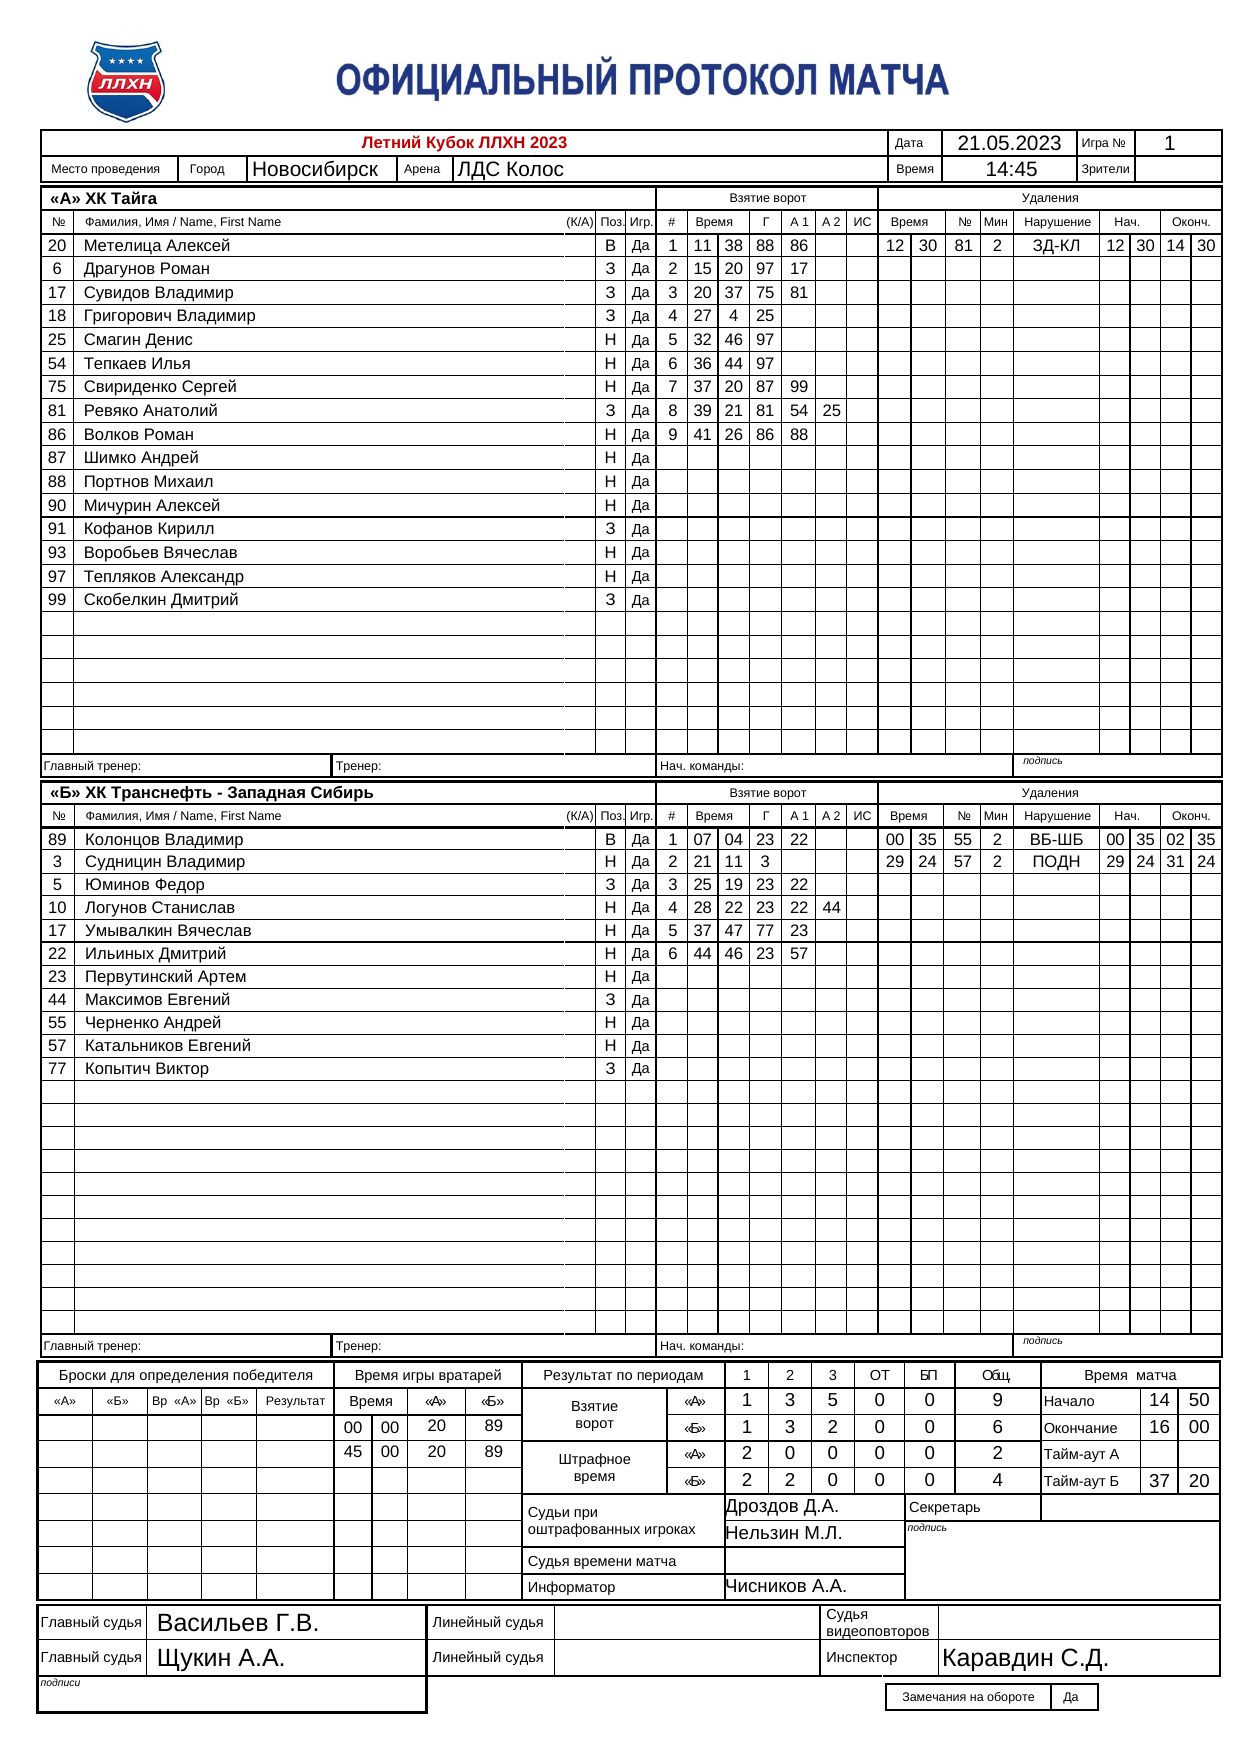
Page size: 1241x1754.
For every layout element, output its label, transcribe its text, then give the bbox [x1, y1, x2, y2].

table_cell [750, 588, 781, 611]
table_cell [1131, 541, 1160, 564]
table_cell 30 [1192, 235, 1221, 256]
table_cell [1014, 1104, 1099, 1126]
table_cell [1192, 1127, 1221, 1149]
table_cell [719, 707, 749, 729]
table_cell Васильев Г.В. [147, 1606, 425, 1639]
table_cell 12 [1100, 235, 1129, 256]
table_cell Нач. [1100, 211, 1160, 233]
table_cell Да [626, 376, 655, 398]
table_cell «Б» [93, 1389, 147, 1413]
table_cell [912, 494, 945, 516]
table_cell 81 [782, 281, 815, 303]
table_cell [912, 257, 945, 280]
table_cell [596, 1150, 625, 1172]
table_cell [719, 588, 749, 611]
table_cell [750, 541, 781, 564]
table_cell Да [626, 874, 655, 895]
table_cell [1100, 305, 1129, 327]
table_header Игра № [1078, 131, 1134, 155]
table_cell [596, 1173, 625, 1195]
table_cell [946, 588, 980, 611]
table_cell [42, 730, 73, 753]
table_cell [1100, 376, 1129, 398]
table_cell 20 [688, 281, 717, 303]
table_cell [981, 874, 1013, 895]
table_cell 00 [1100, 829, 1129, 849]
table_cell [946, 305, 980, 327]
table_cell [1161, 896, 1190, 918]
table_cell [1131, 707, 1160, 729]
table_cell [847, 1196, 877, 1218]
table_cell [750, 1288, 781, 1310]
table_cell [847, 989, 877, 1011]
table_cell Да [626, 518, 655, 540]
table_cell [981, 1173, 1013, 1195]
table_cell [750, 659, 781, 682]
table_cell [1192, 943, 1221, 964]
table_cell 46 [719, 943, 749, 964]
table_cell 57 [782, 943, 815, 964]
table_cell 9 [956, 1389, 1040, 1413]
table_cell [944, 966, 980, 987]
table_cell Игр. [626, 211, 655, 233]
table_cell [879, 896, 910, 918]
table_header Летний Кубок ЛЛХН 2023 [42, 131, 887, 155]
table_cell [816, 541, 846, 564]
table_cell 0 [905, 1415, 954, 1440]
table_cell [981, 1265, 1013, 1287]
table_cell [912, 730, 945, 753]
table_cell [981, 636, 1013, 658]
table_cell [1161, 328, 1190, 351]
table_cell [847, 683, 877, 706]
table_cell [816, 1196, 846, 1218]
table_cell [816, 588, 846, 611]
table_cell Линейный судья [428, 1640, 554, 1675]
table_cell [879, 730, 910, 753]
table_cell [565, 257, 595, 280]
table_cell [981, 1012, 1013, 1033]
table_cell [719, 1242, 749, 1264]
table_cell [408, 1521, 465, 1546]
table_cell [816, 943, 846, 964]
table_cell [1014, 966, 1099, 987]
table_cell [782, 541, 815, 564]
table_cell [981, 541, 1013, 564]
table_cell [565, 446, 595, 469]
table_cell [596, 1242, 625, 1264]
table_cell [1192, 1311, 1221, 1333]
table_cell Г [750, 805, 781, 826]
table_cell 5 [657, 328, 687, 351]
table_cell [1192, 541, 1221, 564]
table_cell [912, 376, 945, 398]
table_cell [912, 1242, 943, 1264]
table_cell [816, 1265, 846, 1287]
table_cell [555, 1606, 819, 1639]
table_cell [750, 683, 781, 706]
table_cell [879, 305, 910, 327]
table_cell [912, 1219, 943, 1241]
table_cell [657, 612, 687, 634]
table_cell [688, 966, 717, 987]
table_cell Поз. [596, 805, 625, 826]
table_cell 55 [944, 829, 980, 849]
table_cell [688, 565, 717, 587]
table_cell 5 [812, 1389, 854, 1413]
table_cell [596, 1081, 625, 1103]
table_cell [981, 352, 1013, 374]
table_cell [847, 1265, 877, 1287]
table_cell [74, 683, 564, 706]
table_cell 00 [373, 1441, 407, 1467]
table_cell подпись [906, 1522, 1219, 1599]
table_cell 2 [657, 850, 687, 872]
table_cell [1131, 1035, 1160, 1057]
table_cell [879, 920, 910, 941]
table_cell В [596, 235, 625, 256]
table_cell [555, 1640, 819, 1675]
table_cell [1192, 588, 1221, 611]
table_cell [688, 1173, 717, 1195]
table_cell Главный судья [39, 1606, 146, 1639]
table_cell 07 [688, 829, 717, 849]
table_cell [912, 896, 943, 918]
table_cell 0 [905, 1389, 954, 1413]
table_cell [1192, 423, 1221, 445]
table_cell [816, 1219, 846, 1241]
table_cell [1192, 683, 1221, 706]
table_cell [657, 1104, 687, 1126]
table_cell Колонцов Владимир [75, 829, 564, 849]
table_cell [782, 1173, 815, 1195]
table_cell Да [626, 235, 655, 256]
table_cell [1014, 376, 1099, 398]
table_cell [626, 1127, 655, 1149]
table_cell [719, 1012, 749, 1033]
table_cell Начало [1042, 1389, 1140, 1413]
table_cell [596, 707, 625, 729]
table_header Результат по периодам [523, 1363, 724, 1387]
table_cell [816, 730, 846, 753]
table_cell [944, 1196, 980, 1218]
table_cell [75, 1196, 564, 1218]
table_cell [42, 636, 73, 658]
table_cell [565, 565, 595, 587]
table_cell [912, 305, 945, 327]
table_cell [1014, 659, 1099, 682]
table_cell 91 [42, 518, 73, 540]
table_cell 04 [719, 829, 749, 849]
table_cell [847, 305, 877, 327]
table_cell 3 [657, 874, 687, 895]
table_cell [782, 1104, 815, 1126]
table_cell [782, 565, 815, 587]
table_cell З [596, 874, 625, 895]
table_cell [1161, 376, 1190, 398]
table_cell Н [596, 376, 625, 398]
table_cell [1161, 612, 1190, 634]
table_cell Главный тренер: [42, 1335, 330, 1356]
table_cell [42, 612, 73, 634]
table_cell Результат [257, 1389, 333, 1413]
table_cell [944, 1035, 980, 1057]
table_cell [1131, 636, 1160, 658]
table_cell [782, 989, 815, 1011]
table_cell 37 [688, 376, 717, 398]
table_cell 22 [782, 874, 815, 895]
table_cell [626, 1265, 655, 1287]
table_header БП [905, 1363, 954, 1387]
table_cell 20 [719, 376, 749, 398]
table_cell [373, 1574, 407, 1599]
table_cell Мин [981, 211, 1013, 233]
table_cell [596, 1311, 625, 1333]
table_cell [42, 1311, 74, 1333]
table_cell [1131, 1012, 1160, 1033]
table_cell [847, 659, 877, 682]
table_cell [879, 636, 910, 658]
table_cell [879, 1012, 910, 1033]
table_cell [879, 281, 910, 303]
table_cell [1161, 281, 1190, 303]
table_cell [1192, 1196, 1221, 1218]
table_cell [596, 730, 625, 753]
table_cell [596, 1196, 625, 1218]
table_cell Скобелкин Дмитрий [74, 588, 564, 611]
table_cell [1192, 896, 1221, 918]
table_cell [257, 1494, 333, 1520]
table_cell [688, 1150, 717, 1172]
table_cell [981, 1242, 1013, 1264]
table_cell Нач. команды: [657, 755, 1012, 776]
table_cell Да [626, 1035, 655, 1057]
table_header «Б» ХК Транснефть - Западная Сибирь [42, 783, 655, 803]
table_cell Черненко Андрей [75, 1012, 564, 1033]
table_cell [1161, 446, 1190, 469]
table_header 21.05.2023 [943, 131, 1076, 155]
table_cell 00 [1179, 1415, 1219, 1440]
table_cell 7 [657, 376, 687, 398]
table_cell Нарушение [1014, 211, 1099, 233]
table_cell 87 [42, 446, 73, 469]
table_cell [1131, 1150, 1160, 1172]
table_cell 86 [750, 423, 781, 445]
table_cell Тренер: [333, 1335, 655, 1356]
table_cell [688, 518, 717, 540]
table_cell [408, 1574, 465, 1599]
table_cell [688, 1219, 717, 1241]
table_cell [847, 943, 877, 964]
table_cell [981, 896, 1013, 918]
table_cell 0 [812, 1468, 854, 1493]
table_cell [816, 281, 846, 303]
table_cell [782, 1288, 815, 1310]
table_cell 89 [42, 829, 74, 849]
table_cell 22 [42, 943, 74, 964]
table_cell [657, 707, 687, 729]
table_cell [1100, 541, 1129, 564]
table_cell Секретарь [906, 1495, 1040, 1520]
table_cell [879, 376, 910, 398]
table_cell [1192, 305, 1221, 327]
table_cell [944, 874, 980, 895]
table_cell [1100, 730, 1129, 753]
table_cell Да [626, 966, 655, 987]
table_cell [912, 470, 945, 493]
table_cell [912, 966, 943, 987]
table_cell Да [626, 943, 655, 964]
table_cell [565, 518, 595, 540]
table_cell Время [688, 805, 749, 826]
table_cell Судницин Владимир [75, 850, 564, 872]
table_cell [1014, 989, 1099, 1011]
table_cell [847, 1035, 877, 1057]
table_cell Н [596, 896, 625, 918]
table_cell [1161, 683, 1190, 706]
table_cell 50 [1179, 1389, 1219, 1413]
table_cell [719, 518, 749, 540]
table_cell [1161, 874, 1190, 895]
table_cell 30 [1131, 235, 1160, 256]
table_cell «Б» [668, 1468, 724, 1493]
table_cell А 1 [782, 805, 815, 826]
table_cell [1161, 565, 1190, 587]
table_cell Оконч. [1161, 805, 1221, 826]
table_cell [847, 829, 877, 849]
table_cell [1100, 1127, 1129, 1149]
table_cell [946, 636, 980, 658]
table_cell [782, 328, 815, 351]
table_cell 23 [42, 966, 74, 987]
table_cell Юминов Федор [75, 874, 564, 895]
table_cell [688, 659, 717, 682]
table_cell [1192, 659, 1221, 682]
table_cell [912, 920, 943, 941]
table_cell [1192, 1081, 1221, 1103]
table_cell З [596, 989, 625, 1011]
table_cell [912, 281, 945, 303]
table_cell [981, 730, 1013, 753]
table_cell [657, 730, 687, 753]
table_cell [1161, 399, 1190, 422]
table_cell 25 [42, 328, 73, 351]
table_cell [719, 470, 749, 493]
table_cell 77 [42, 1058, 74, 1079]
table_cell В [596, 829, 625, 849]
table_cell 30 [912, 235, 945, 256]
table_cell 6 [42, 257, 73, 280]
table_cell [981, 588, 1013, 611]
table_cell [847, 896, 877, 918]
table_cell 1 [657, 235, 687, 256]
table_cell [1100, 1150, 1129, 1172]
table_cell [879, 1058, 910, 1079]
table_cell З [596, 518, 625, 540]
table_cell подпись [1014, 755, 1221, 776]
table_cell [944, 1288, 980, 1310]
table_cell Новосибирск [248, 157, 396, 181]
table_cell [847, 399, 877, 422]
table_cell [816, 829, 846, 849]
table_cell [847, 612, 877, 634]
table_cell 17 [42, 281, 73, 303]
table_cell [565, 1288, 595, 1310]
table_cell [257, 1416, 333, 1440]
table_cell 24 [912, 850, 943, 872]
table_cell [719, 1288, 749, 1310]
table_cell [1014, 1012, 1099, 1033]
table_cell [1014, 896, 1099, 918]
table_cell [1014, 1311, 1099, 1333]
table_cell [408, 1494, 465, 1520]
table_cell 6 [657, 943, 687, 964]
table_cell [408, 1468, 465, 1493]
table_cell [335, 1574, 371, 1599]
table_cell [74, 730, 564, 753]
table_cell [466, 1521, 521, 1546]
table_cell [912, 565, 945, 587]
table_cell [1161, 352, 1190, 374]
table_cell [1100, 1265, 1129, 1287]
table_cell [946, 352, 980, 374]
table_cell 97 [750, 352, 781, 374]
table_cell [335, 1547, 371, 1573]
table_cell [1100, 518, 1129, 540]
table_cell [981, 305, 1013, 327]
table_cell [944, 1127, 980, 1149]
table_cell Максимов Евгений [75, 989, 564, 1011]
table_cell [74, 612, 564, 634]
table_cell Тайм-аут А [1042, 1441, 1140, 1467]
table_cell [688, 446, 717, 469]
table_cell [93, 1416, 147, 1440]
table_cell 1 [657, 829, 687, 849]
table_cell 0 [855, 1468, 904, 1493]
table_cell [335, 1521, 371, 1546]
table_cell [75, 1104, 564, 1126]
table_cell [373, 1547, 407, 1573]
table_cell [719, 541, 749, 564]
table_cell [1141, 1441, 1177, 1467]
table_cell [565, 376, 595, 398]
table_cell [719, 989, 749, 1011]
table_cell Время [879, 211, 945, 233]
table_cell [782, 1242, 815, 1264]
table_cell [565, 1012, 595, 1033]
table_cell 24 [1192, 850, 1221, 872]
table_cell [688, 494, 717, 516]
table_cell [946, 565, 980, 587]
table_cell Г [750, 211, 781, 233]
table_cell 55 [42, 1012, 74, 1033]
table_cell 44 [816, 896, 846, 918]
table_cell [912, 1311, 943, 1333]
table_cell [428, 1677, 882, 1711]
table_cell [1014, 423, 1099, 445]
table_cell [912, 588, 945, 611]
table_cell [565, 305, 595, 327]
table_cell [1131, 352, 1160, 374]
table_cell Щукин А.А. [147, 1640, 425, 1675]
table_cell [657, 470, 687, 493]
table_cell подпись [1014, 1335, 1221, 1356]
table_cell [75, 1150, 564, 1172]
table_cell [847, 446, 877, 469]
table_cell [944, 896, 980, 918]
table_cell 2 [812, 1415, 854, 1440]
table_cell [626, 659, 655, 682]
table_cell [981, 1196, 1013, 1218]
table_cell 17 [782, 257, 815, 280]
table_cell [879, 518, 910, 540]
table_cell 14:45 [943, 157, 1076, 181]
table_cell 00 [373, 1416, 407, 1440]
table_cell ЛДС Колос [454, 157, 887, 181]
table_cell [847, 565, 877, 587]
table_cell [202, 1494, 256, 1520]
table_cell [1192, 1219, 1221, 1241]
table_cell Н [596, 966, 625, 987]
table_cell [565, 730, 595, 753]
table_cell [1014, 1127, 1099, 1149]
table_cell [1014, 470, 1099, 493]
table_cell [1161, 966, 1190, 987]
table_cell [912, 1288, 943, 1310]
table_cell [981, 1104, 1013, 1126]
table_cell [1014, 494, 1099, 516]
table_cell [847, 1127, 877, 1149]
table_cell [1161, 730, 1190, 753]
table_cell [816, 1311, 846, 1333]
table_cell 38 [719, 235, 749, 256]
table_cell [816, 235, 846, 256]
table_cell [750, 636, 781, 658]
table_cell [750, 707, 781, 729]
table_cell [782, 636, 815, 658]
table_cell Да [626, 920, 655, 941]
table_cell [657, 565, 687, 587]
table_cell 22 [782, 896, 815, 918]
table_cell 36 [688, 352, 717, 374]
table_cell [1192, 470, 1221, 493]
table_cell «А» [668, 1442, 724, 1467]
table_cell [816, 423, 846, 445]
table_cell [847, 423, 877, 445]
table_header Время матча [1042, 1363, 1219, 1387]
table_cell [879, 707, 910, 729]
table_cell [939, 1606, 1219, 1639]
table_cell [981, 518, 1013, 540]
table_cell [1100, 588, 1129, 611]
table_cell Н [596, 470, 625, 493]
table_header Общ. [956, 1363, 1040, 1387]
table_cell Да [626, 399, 655, 422]
table_cell [750, 565, 781, 587]
table_cell [565, 588, 595, 611]
table_header 2 [769, 1363, 811, 1387]
table_cell [657, 541, 687, 564]
table_cell З [596, 588, 625, 611]
table_cell [1131, 874, 1160, 895]
table_cell Григорович Владимир [74, 305, 564, 327]
table_cell [39, 1416, 92, 1440]
table_cell [981, 565, 1013, 587]
table_cell [1192, 1012, 1221, 1033]
table_cell [1131, 494, 1160, 516]
table_cell [879, 1265, 910, 1287]
table_cell [1131, 518, 1160, 540]
table_cell [912, 874, 943, 895]
table_cell [1131, 896, 1160, 918]
table_cell [565, 352, 595, 374]
table_cell [1161, 1219, 1190, 1241]
table_cell 20 [408, 1416, 465, 1440]
table_cell [879, 541, 910, 564]
table_cell «А» [39, 1389, 92, 1413]
table_cell Информатор [523, 1575, 724, 1599]
table_cell [42, 1173, 74, 1195]
table_cell Время [889, 157, 941, 181]
table_cell 87 [750, 376, 781, 398]
table_cell [912, 1173, 943, 1195]
table_cell 2 [726, 1468, 768, 1493]
table_cell [782, 470, 815, 493]
table_cell 4 [657, 896, 687, 918]
table_cell [1100, 1081, 1129, 1103]
table_cell подписи [39, 1677, 425, 1711]
table_cell [75, 1081, 564, 1103]
table_cell [816, 920, 846, 941]
table_cell [816, 328, 846, 351]
table_header 1 [726, 1363, 768, 1387]
table_cell [750, 1150, 781, 1172]
table_cell [1161, 636, 1190, 658]
table_cell [1014, 588, 1099, 611]
table_cell 27 [688, 305, 717, 327]
table_cell [879, 470, 910, 493]
table_cell [1100, 636, 1129, 658]
table_cell [879, 494, 910, 516]
table_cell ИС [847, 805, 877, 826]
table_cell 2 [657, 257, 687, 280]
table_cell [912, 1012, 943, 1033]
table_cell [1014, 281, 1099, 303]
table_cell [719, 1173, 749, 1195]
table_cell [750, 1035, 781, 1057]
table_cell [946, 730, 980, 753]
table_cell [688, 707, 717, 729]
table_cell [946, 257, 980, 280]
table_cell [847, 1311, 877, 1333]
table_cell [1100, 1035, 1129, 1057]
table_cell 20 [719, 257, 749, 280]
table_cell Судья времени матча [523, 1548, 724, 1573]
table_cell [912, 1150, 943, 1172]
table_cell [565, 1311, 595, 1333]
table_cell [1100, 399, 1129, 422]
table_cell [688, 1104, 717, 1126]
table_cell [75, 1288, 564, 1310]
table_cell [944, 920, 980, 941]
table_cell [1131, 446, 1160, 469]
table_cell [782, 683, 815, 706]
table_cell Сувидов Владимир [74, 281, 564, 303]
table_cell [946, 399, 980, 422]
table_cell [75, 1265, 564, 1287]
table_cell [912, 989, 943, 1011]
table_cell Тепляков Александр [74, 565, 564, 587]
table_cell Первутинский Артем [75, 966, 564, 987]
table_cell [1192, 1150, 1221, 1172]
table_cell 35 [912, 829, 943, 849]
table_cell [626, 730, 655, 753]
table_cell Ильиных Дмитрий [75, 943, 564, 964]
table_cell [93, 1468, 147, 1493]
table_cell [816, 257, 846, 280]
table_header Броски для определения победителя [39, 1363, 333, 1387]
table_cell [879, 874, 910, 895]
table_cell [946, 659, 980, 682]
table_cell 32 [688, 328, 717, 351]
table_cell [565, 1035, 595, 1057]
table_cell 29 [1100, 850, 1129, 872]
table_cell [946, 328, 980, 351]
table_cell [1014, 399, 1099, 422]
table_cell [782, 1058, 815, 1079]
table_cell Да [626, 305, 655, 327]
table_cell «А» [408, 1389, 465, 1413]
table_cell [688, 1288, 717, 1310]
table_cell [879, 989, 910, 1011]
table_cell [1192, 376, 1221, 398]
table_cell Смагин Денис [74, 328, 564, 351]
table_cell [1100, 1104, 1129, 1126]
table_cell [981, 943, 1013, 964]
table_cell [847, 352, 877, 374]
table_cell [565, 707, 595, 729]
table_cell Поз. [596, 211, 625, 233]
table_cell 23 [750, 874, 781, 895]
table_cell [565, 659, 595, 682]
table_cell 23 [750, 829, 781, 849]
table_cell [879, 966, 910, 987]
table_cell Да [626, 257, 655, 280]
table_cell [373, 1494, 407, 1520]
table_cell З [596, 257, 625, 280]
table_cell 02 [1161, 829, 1190, 849]
table_cell [39, 1441, 92, 1467]
table_cell 10 [42, 896, 74, 918]
table_cell [1100, 874, 1129, 895]
table_cell 29 [879, 850, 910, 872]
table_cell 8 [657, 399, 687, 422]
table_cell [466, 1547, 521, 1573]
table_cell [719, 612, 749, 634]
table_cell Да [626, 446, 655, 469]
table_cell [1192, 1035, 1221, 1057]
table_cell [688, 1012, 717, 1033]
table_cell [565, 1104, 595, 1126]
table_cell [750, 1265, 781, 1287]
table_cell [1100, 920, 1129, 941]
table_cell [1014, 683, 1099, 706]
table_cell [1131, 399, 1160, 422]
table_cell [1192, 730, 1221, 753]
table_cell [1161, 518, 1190, 540]
table_cell [750, 1219, 781, 1241]
table_cell [981, 1058, 1013, 1079]
table_cell [688, 683, 717, 706]
table_cell [816, 636, 846, 658]
table_cell [719, 1219, 749, 1241]
table_cell Н [596, 541, 625, 564]
table_cell [719, 1311, 749, 1333]
table_cell Копытич Виктор [75, 1058, 564, 1079]
table_cell [257, 1468, 333, 1493]
table_cell 11 [719, 850, 749, 872]
table_cell [1161, 1012, 1190, 1033]
table_cell [1100, 446, 1129, 469]
table_cell [657, 1265, 687, 1287]
table_cell Н [596, 943, 625, 964]
table_cell 6 [956, 1415, 1040, 1440]
table_cell [782, 588, 815, 611]
table_cell [879, 1081, 910, 1103]
table_cell [1131, 376, 1160, 398]
table_cell А 1 [782, 211, 815, 233]
table_cell [1192, 328, 1221, 351]
table_cell [74, 707, 564, 729]
table_cell «А» [668, 1389, 724, 1413]
table_cell 0 [905, 1468, 954, 1493]
table_cell [879, 328, 910, 351]
table_cell 39 [688, 399, 717, 422]
table_cell [1161, 989, 1190, 1011]
table_cell [879, 565, 910, 587]
table_cell [946, 707, 980, 729]
table_cell [626, 1081, 655, 1103]
table_cell [1192, 612, 1221, 634]
table_cell [1131, 470, 1160, 493]
table_cell [719, 446, 749, 469]
table_cell [1161, 1035, 1190, 1057]
table_cell 6 [657, 352, 687, 374]
table_header ОТ [855, 1363, 904, 1387]
table_cell [719, 636, 749, 658]
table_cell Да [626, 328, 655, 351]
table_cell [782, 1012, 815, 1033]
table_cell [912, 1035, 943, 1057]
table_cell [944, 943, 980, 964]
table_cell [565, 989, 595, 1011]
table_cell [148, 1441, 201, 1467]
table_cell [946, 446, 980, 469]
table_cell [75, 1219, 564, 1241]
table_cell 24 [1131, 850, 1160, 872]
table_cell [847, 1081, 877, 1103]
table_cell 37 [719, 281, 749, 303]
table_cell [75, 1127, 564, 1149]
table_cell [565, 943, 595, 964]
table_cell [565, 683, 595, 706]
table_cell [1192, 920, 1221, 941]
table_cell Да [626, 1012, 655, 1033]
table_cell [1192, 966, 1221, 987]
table_cell [782, 352, 815, 374]
table_cell [565, 920, 595, 941]
table_cell [981, 1150, 1013, 1172]
table_cell Да [626, 541, 655, 564]
table_cell [1161, 1058, 1190, 1079]
table_cell [912, 943, 943, 964]
table_cell [782, 1219, 815, 1241]
table_cell 35 [1192, 829, 1221, 849]
table_cell [1192, 446, 1221, 469]
table_cell [1131, 328, 1160, 351]
table_cell 4 [719, 305, 749, 327]
table_cell [981, 659, 1013, 682]
table_cell [688, 1265, 717, 1287]
table_cell [981, 470, 1013, 493]
table_cell [1131, 305, 1160, 327]
table_cell [981, 328, 1013, 351]
table_cell З [596, 1058, 625, 1079]
table_cell [1014, 305, 1099, 327]
table_cell [148, 1494, 201, 1520]
table_cell [1161, 305, 1190, 327]
table_cell [657, 1150, 687, 1172]
table_cell 47 [719, 920, 749, 941]
table_cell [42, 1265, 74, 1287]
table_cell [1192, 565, 1221, 587]
table_cell [1100, 470, 1129, 493]
table_cell [816, 989, 846, 1011]
table_cell [626, 1242, 655, 1264]
table_cell [847, 470, 877, 493]
table_cell [93, 1521, 147, 1546]
table_cell [981, 612, 1013, 634]
table_cell [257, 1521, 333, 1546]
table_cell 0 [769, 1442, 811, 1467]
table_cell [879, 612, 910, 634]
table_cell [719, 730, 749, 753]
table_cell З [596, 399, 625, 422]
table_cell [912, 1081, 943, 1103]
table_cell [1161, 1127, 1190, 1149]
table_cell [565, 1058, 595, 1079]
table_cell Игр. [626, 805, 655, 826]
table_cell «Б» [668, 1415, 724, 1440]
table_cell [688, 588, 717, 611]
table_cell [42, 1081, 74, 1103]
table_cell 97 [750, 257, 781, 280]
table_cell [981, 1311, 1013, 1333]
table_cell [1100, 494, 1129, 516]
table_cell (К/А) [565, 805, 595, 826]
table_cell 19 [719, 874, 749, 895]
table_cell [626, 1219, 655, 1241]
table_cell Логунов Станислав [75, 896, 564, 918]
table_cell [981, 1219, 1013, 1241]
table_cell [335, 1468, 371, 1493]
table_cell Фамилия, Имя / Name, First Name [75, 805, 565, 826]
table_cell Н [596, 565, 625, 587]
table_cell Да [626, 829, 655, 849]
table_cell [1192, 874, 1221, 895]
table_cell [879, 1288, 910, 1310]
table_cell [565, 328, 595, 351]
table_cell [565, 850, 595, 872]
table_cell Н [596, 446, 625, 469]
table_cell [1100, 328, 1129, 351]
table_cell [782, 850, 815, 872]
table_cell [782, 518, 815, 540]
table_cell [944, 1173, 980, 1195]
table_cell Н [596, 850, 625, 872]
table_cell [1161, 588, 1190, 611]
table_cell [657, 1173, 687, 1195]
table_cell [596, 1127, 625, 1149]
table_cell [944, 1265, 980, 1287]
table_cell Дроздов Д.А. [726, 1495, 904, 1520]
table_cell [1014, 1081, 1099, 1103]
table_cell [912, 612, 945, 634]
table_cell 28 [688, 896, 717, 918]
table_cell [39, 1468, 92, 1493]
table_cell [719, 565, 749, 587]
table_cell [565, 874, 595, 895]
table_cell [719, 1104, 749, 1126]
table_cell А 2 [816, 805, 846, 826]
table_cell [816, 470, 846, 493]
table_cell [847, 257, 877, 280]
table_cell [257, 1547, 333, 1573]
table_cell [1192, 399, 1221, 422]
table_cell № [944, 805, 980, 826]
table_cell [847, 281, 877, 303]
table_cell [1161, 920, 1190, 941]
table_cell [626, 1104, 655, 1126]
table_cell [1100, 1058, 1129, 1079]
table_cell [719, 1035, 749, 1057]
table_cell [750, 1242, 781, 1264]
table_cell [782, 659, 815, 682]
table_cell [626, 636, 655, 658]
table_cell Место проведения [42, 157, 177, 181]
table_cell 31 [1161, 850, 1190, 872]
table_cell [981, 920, 1013, 941]
table_cell [816, 1035, 846, 1057]
table_cell [981, 1081, 1013, 1103]
table_cell [565, 966, 595, 987]
table_cell [42, 1150, 74, 1172]
table_cell [565, 494, 595, 516]
table_cell [981, 989, 1013, 1011]
table_cell [1014, 1173, 1099, 1195]
table_cell [847, 588, 877, 611]
table_cell [1014, 1265, 1099, 1287]
table_cell [879, 257, 910, 280]
table_cell [93, 1547, 147, 1573]
table_cell [596, 636, 625, 658]
table_cell [202, 1416, 256, 1440]
table_cell [912, 423, 945, 445]
table_cell [596, 659, 625, 682]
table_cell [946, 494, 980, 516]
table_cell 14 [1141, 1389, 1177, 1413]
table_cell Мичурин Алексей [74, 494, 564, 516]
table_cell 3 [769, 1389, 811, 1413]
table_cell [1100, 1012, 1129, 1033]
table_cell 22 [782, 829, 815, 849]
table_cell [1014, 1035, 1099, 1057]
table_cell 99 [42, 588, 73, 611]
table_cell [750, 966, 781, 987]
table_header Да [1052, 1685, 1097, 1709]
table_cell [879, 1035, 910, 1057]
table_cell [688, 612, 717, 634]
table_cell [1192, 989, 1221, 1011]
table_cell [688, 1058, 717, 1079]
table_cell [1014, 1242, 1099, 1264]
table_cell [688, 1127, 717, 1149]
table_cell [750, 1104, 781, 1126]
table_cell [750, 612, 781, 634]
table_cell [565, 235, 595, 256]
table_cell [847, 636, 877, 658]
table_cell 35 [1131, 829, 1160, 849]
table_cell ИС [847, 211, 877, 233]
table_cell 16 [1141, 1415, 1177, 1440]
table_cell [879, 399, 910, 422]
table_cell 14 [1161, 235, 1190, 256]
table_cell [1131, 1081, 1160, 1103]
table_cell [1042, 1495, 1219, 1520]
table_cell 00 [879, 829, 910, 849]
table_cell [1131, 1058, 1160, 1079]
table_cell Н [596, 494, 625, 516]
table_cell [1014, 730, 1099, 753]
table_cell [688, 1081, 717, 1103]
table_cell [626, 1173, 655, 1195]
table_cell [688, 989, 717, 1011]
table_cell 0 [855, 1389, 904, 1413]
table_cell [1161, 1173, 1190, 1195]
table_cell 2 [726, 1442, 768, 1467]
table_cell Н [596, 1012, 625, 1033]
table_cell [688, 1196, 717, 1218]
table_cell [657, 1196, 687, 1218]
table_cell Воробьев Вячеслав [74, 541, 564, 564]
table_cell [847, 730, 877, 753]
table_cell [626, 1311, 655, 1333]
table_cell [847, 1288, 877, 1310]
table_cell [879, 352, 910, 374]
table_cell 26 [719, 423, 749, 445]
table_cell [1131, 565, 1160, 587]
table_cell 17 [42, 920, 74, 941]
table_cell 5 [657, 920, 687, 941]
table_cell [596, 1104, 625, 1126]
table_cell [816, 850, 846, 872]
table_cell 1 [726, 1415, 768, 1440]
table_cell [565, 829, 595, 849]
table_cell [626, 1288, 655, 1310]
table_cell [981, 399, 1013, 422]
table_header Замечания на обороте [887, 1685, 1050, 1709]
table_cell Да [626, 470, 655, 493]
table_cell [596, 1219, 625, 1241]
table_cell 0 [855, 1442, 904, 1467]
table_cell [816, 518, 846, 540]
table_cell [912, 636, 945, 658]
table_header Удаления [879, 783, 1221, 803]
table_cell [944, 1219, 980, 1241]
table_cell [847, 328, 877, 351]
table_cell 45 [335, 1441, 371, 1467]
table_cell [1131, 423, 1160, 445]
table_cell [719, 683, 749, 706]
table_cell [719, 494, 749, 516]
table_cell [750, 1058, 781, 1079]
table_cell [944, 1242, 980, 1264]
table_cell [981, 1288, 1013, 1310]
table_cell [847, 707, 877, 729]
table_cell Н [596, 352, 625, 374]
table_cell [1100, 257, 1129, 280]
table_cell [1100, 1173, 1129, 1195]
table_cell [565, 1081, 595, 1103]
table_cell [816, 352, 846, 374]
table_cell [1192, 1173, 1221, 1195]
table_cell [626, 1150, 655, 1172]
table_cell [42, 683, 73, 706]
table_cell [816, 966, 846, 987]
table_cell [565, 541, 595, 564]
table_cell Да [626, 989, 655, 1011]
table_cell [912, 446, 945, 469]
table_cell 22 [719, 896, 749, 918]
table_cell [657, 1081, 687, 1103]
table_cell Да [626, 1058, 655, 1079]
table_cell Нарушение [1014, 805, 1099, 826]
table_cell [816, 1127, 846, 1149]
table_cell [1161, 1150, 1190, 1172]
table_cell [1131, 1196, 1160, 1218]
table_cell [565, 399, 595, 422]
table_cell № [946, 211, 980, 233]
table_cell [148, 1468, 201, 1493]
table_cell [1131, 588, 1160, 611]
table_cell [1192, 1242, 1221, 1264]
table_cell Н [596, 920, 625, 941]
table_cell [1136, 157, 1221, 181]
table_cell [1161, 943, 1190, 964]
table_cell [1014, 920, 1099, 941]
table_cell [1161, 1288, 1190, 1310]
table_cell [816, 305, 846, 327]
table_cell [657, 1219, 687, 1241]
table_cell [816, 659, 846, 682]
table_cell [657, 659, 687, 682]
table_cell [1192, 257, 1221, 280]
table_cell [1131, 1127, 1160, 1149]
table_cell [466, 1468, 521, 1493]
table_cell [42, 707, 73, 729]
table_cell [750, 470, 781, 493]
table_cell [93, 1441, 147, 1467]
table_cell [847, 541, 877, 564]
table_cell 99 [782, 376, 815, 398]
table_cell [1192, 1104, 1221, 1126]
table_cell ЗД-КЛ [1014, 235, 1099, 256]
table_cell 20 [42, 235, 73, 256]
table_cell [1014, 257, 1099, 280]
table_cell [750, 1081, 781, 1103]
table_cell [1192, 1288, 1221, 1310]
table_cell [148, 1574, 201, 1599]
table_cell [1100, 1311, 1129, 1333]
table_header Удаления [879, 188, 1221, 209]
table_cell [657, 636, 687, 658]
table_cell [847, 235, 877, 256]
table_cell 2 [981, 829, 1013, 849]
table_cell [944, 1311, 980, 1333]
table_cell [883, 1677, 1220, 1681]
table_cell 18 [42, 305, 73, 327]
table_cell [847, 494, 877, 516]
table_cell [847, 1219, 877, 1241]
table_cell [912, 683, 945, 706]
table_cell Свириденко Сергей [74, 376, 564, 398]
table_cell [1014, 328, 1099, 351]
table_cell Да [626, 281, 655, 303]
table_cell [750, 518, 781, 540]
table_cell Нач. команды: [657, 1335, 1012, 1356]
table_cell [1099, 1682, 1220, 1711]
table_cell [39, 1547, 92, 1573]
table_cell 88 [782, 423, 815, 445]
table_cell [719, 659, 749, 682]
table_cell [1131, 920, 1160, 941]
table_cell [1100, 1219, 1129, 1241]
table_cell [657, 1288, 687, 1310]
table_cell 90 [42, 494, 73, 516]
table_cell [750, 1127, 781, 1149]
table_cell [75, 1173, 564, 1195]
table_cell [657, 1058, 687, 1079]
table_cell [879, 1219, 910, 1241]
table_header Время игры вратарей [335, 1363, 521, 1387]
table_cell Да [626, 352, 655, 374]
table_cell [782, 1035, 815, 1057]
table_cell [879, 1311, 910, 1333]
table_cell [1192, 281, 1221, 303]
table_cell [42, 1219, 74, 1241]
table_cell [981, 966, 1013, 987]
table_cell [782, 612, 815, 634]
table_cell [816, 683, 846, 706]
table_cell [912, 1196, 943, 1218]
table_cell 2 [981, 850, 1013, 872]
table_cell [847, 1242, 877, 1264]
table_cell № [42, 211, 73, 233]
table_cell [42, 1242, 74, 1264]
table_cell 00 [335, 1416, 371, 1440]
table_cell [1161, 423, 1190, 445]
table_cell [1161, 707, 1190, 729]
table_cell [912, 328, 945, 351]
table_cell Волков Роман [74, 423, 564, 445]
table_cell 1 [726, 1389, 768, 1413]
table_cell 88 [42, 470, 73, 493]
table_cell [782, 966, 815, 987]
table_cell [1192, 636, 1221, 658]
table_cell [879, 1242, 910, 1264]
table_cell [1161, 1242, 1190, 1264]
table_cell [847, 1173, 877, 1195]
table_cell Нельзин М.Л. [726, 1521, 904, 1546]
table_cell [565, 612, 595, 634]
table_cell [912, 1058, 943, 1079]
table_cell [1014, 1219, 1099, 1241]
table_cell [816, 1104, 846, 1126]
table_cell [39, 1521, 92, 1546]
table_cell [912, 352, 945, 374]
table_cell [944, 1058, 980, 1079]
table_cell [565, 470, 595, 493]
table_cell [879, 588, 910, 611]
table_cell [782, 1127, 815, 1149]
table_cell [1014, 707, 1099, 729]
table_cell З [596, 305, 625, 327]
table_cell [257, 1441, 333, 1467]
table_cell [1100, 1242, 1129, 1264]
table_cell [912, 399, 945, 422]
table_cell [782, 1081, 815, 1103]
table_cell [782, 707, 815, 729]
table_cell Штрафное время [523, 1442, 666, 1493]
table_cell 88 [750, 235, 781, 256]
table_cell [981, 423, 1013, 445]
table_cell 2 [769, 1468, 811, 1493]
table_cell [1100, 966, 1129, 987]
table_cell [1131, 943, 1160, 964]
table_cell [42, 659, 73, 682]
table_cell 86 [782, 235, 815, 256]
table_cell [750, 730, 781, 753]
table_cell Тепкаев Илья [74, 352, 564, 374]
table_cell [782, 305, 815, 327]
table_cell 57 [42, 1035, 74, 1057]
table_cell Н [596, 328, 625, 351]
table_cell [816, 1242, 846, 1264]
table_cell А 2 [816, 211, 846, 233]
table_cell [981, 1035, 1013, 1057]
table_cell [816, 1058, 846, 1079]
table_cell [688, 1242, 717, 1264]
table_cell [719, 1265, 749, 1287]
table_cell [816, 707, 846, 729]
table_cell [74, 659, 564, 682]
table_cell 3 [769, 1415, 811, 1440]
table_cell 93 [42, 541, 73, 564]
table_cell [1131, 612, 1160, 634]
table_cell [719, 1127, 749, 1149]
table_cell [879, 423, 910, 445]
table_cell [912, 1127, 943, 1149]
table_cell 97 [750, 328, 781, 351]
table_cell 25 [688, 874, 717, 895]
table_cell [42, 1127, 74, 1149]
table_cell [847, 1012, 877, 1033]
table_cell [565, 1219, 595, 1241]
table_cell 0 [812, 1442, 854, 1467]
table_cell Оконч. [1161, 211, 1221, 233]
table_cell [408, 1547, 465, 1573]
table_cell [626, 612, 655, 634]
table_cell Судья видеоповторов [821, 1606, 938, 1639]
table_cell [75, 1242, 564, 1264]
table_cell 3 [42, 850, 74, 872]
table_cell [981, 257, 1013, 280]
table_cell [1131, 257, 1160, 280]
table_cell [1100, 707, 1129, 729]
table_cell [719, 966, 749, 987]
table_cell [1014, 352, 1099, 374]
table_cell [782, 1196, 815, 1218]
table_cell 9 [657, 423, 687, 445]
table_cell З [596, 281, 625, 303]
table_cell [1179, 1441, 1219, 1467]
table_cell [847, 920, 877, 941]
table_cell [565, 896, 595, 918]
table_cell ПОДН [1014, 850, 1099, 872]
table_cell 5 [42, 874, 74, 895]
table_cell Да [626, 423, 655, 445]
table_cell [1131, 989, 1160, 1011]
table_cell Время [879, 805, 943, 826]
table_cell 0 [905, 1442, 954, 1467]
table_cell 21 [688, 850, 717, 872]
table_cell [1014, 446, 1099, 469]
table_cell [657, 989, 687, 1011]
table_cell [946, 470, 980, 493]
table_cell [657, 1012, 687, 1033]
table_cell [981, 494, 1013, 516]
table_cell [657, 446, 687, 469]
table_cell Да [626, 494, 655, 516]
table_cell [42, 1196, 74, 1218]
table_cell [1161, 494, 1190, 516]
table_cell [1192, 707, 1221, 729]
table_cell [1100, 281, 1129, 303]
table_cell [39, 1574, 92, 1599]
table_cell [565, 1173, 595, 1195]
table_cell 0 [855, 1415, 904, 1440]
table_cell Нач. [1100, 805, 1160, 826]
table_cell [719, 1196, 749, 1218]
table_cell 44 [688, 943, 717, 964]
table_header «А» ХК Тайга [42, 188, 655, 209]
table_cell [912, 659, 945, 682]
table_cell [596, 612, 625, 634]
table_cell [1131, 1265, 1160, 1287]
table_cell 3 [657, 281, 687, 303]
table_cell [946, 612, 980, 634]
table_cell [816, 494, 846, 516]
table_cell [1014, 518, 1099, 540]
table_cell 75 [42, 376, 73, 398]
table_cell [1161, 257, 1190, 280]
table_cell 25 [750, 305, 781, 327]
table_cell [565, 281, 595, 303]
table_cell [816, 1012, 846, 1033]
table_cell [202, 1521, 256, 1546]
table_cell [1131, 966, 1160, 987]
table_cell [1100, 896, 1129, 918]
table_cell [912, 1104, 943, 1126]
table_cell [373, 1468, 407, 1493]
table_cell [93, 1494, 147, 1520]
table_cell 81 [42, 399, 73, 422]
table_cell [74, 636, 564, 658]
table_cell [202, 1547, 256, 1573]
table_cell 37 [1141, 1468, 1177, 1493]
table_cell [596, 1265, 625, 1287]
table_cell [148, 1547, 201, 1573]
table_cell 86 [42, 423, 73, 445]
table_cell 81 [750, 399, 781, 422]
table_cell [626, 1196, 655, 1218]
table_cell [565, 636, 595, 658]
table_cell [1161, 1311, 1190, 1333]
table_cell «Б » [466, 1389, 521, 1413]
table_cell [1131, 1288, 1160, 1310]
table_cell Линейный судья [428, 1606, 554, 1639]
table_cell Фамилия, Имя / Name, First Name [74, 211, 565, 233]
table_cell [1161, 659, 1190, 682]
table_cell Портнов Михаил [74, 470, 564, 493]
table_cell [75, 1311, 564, 1333]
table_cell Драгунов Роман [74, 257, 564, 280]
table_cell Чисников А.А. [726, 1575, 904, 1599]
table_cell [1161, 1265, 1190, 1287]
table_cell [1100, 683, 1129, 706]
table_cell [816, 1081, 846, 1103]
table_cell [565, 423, 595, 445]
picture [5, 28, 1179, 129]
table_cell [750, 989, 781, 1011]
table_cell Судьи при оштрафованных игроках [523, 1495, 724, 1546]
table_cell [847, 1150, 877, 1172]
table_cell [657, 518, 687, 540]
table_cell [944, 1012, 980, 1033]
table_cell [1131, 1219, 1160, 1241]
table_cell [981, 1127, 1013, 1149]
table_cell [42, 1104, 74, 1126]
table_cell [750, 494, 781, 516]
table_cell [1100, 1288, 1129, 1310]
table_cell Время [335, 1389, 407, 1413]
table_cell [1131, 730, 1160, 753]
table_cell [847, 1104, 877, 1126]
table_cell 3 [750, 850, 781, 872]
table_cell [847, 850, 877, 872]
table_cell [1161, 541, 1190, 564]
table_cell [1100, 1196, 1129, 1218]
table_cell Город [179, 157, 246, 181]
table_cell 21 [719, 399, 749, 422]
table_cell Главный судья [39, 1640, 146, 1675]
table_cell ВБ-ШБ [1014, 829, 1099, 849]
table_cell 57 [944, 850, 980, 872]
table_cell [1131, 1242, 1160, 1264]
table_cell Умывалкин Вячеслав [75, 920, 564, 941]
table_cell [946, 281, 980, 303]
table_cell [688, 636, 717, 658]
table_cell [1014, 565, 1099, 587]
table_cell [1192, 1265, 1221, 1287]
table_cell [981, 707, 1013, 729]
table_cell Кофанов Кирилл [74, 518, 564, 540]
table_cell [912, 541, 945, 564]
table_cell [879, 1104, 910, 1126]
table_cell [626, 707, 655, 729]
table_cell [1100, 989, 1129, 1011]
table_cell [42, 1288, 74, 1310]
table_cell Да [626, 588, 655, 611]
table_cell Инспектор [821, 1640, 938, 1675]
table_cell 75 [750, 281, 781, 303]
table_cell Тренер: [333, 755, 655, 776]
table_cell [1100, 943, 1129, 964]
table_cell [946, 518, 980, 540]
table_cell Окончание [1042, 1415, 1140, 1440]
table_cell [912, 1265, 943, 1287]
table_cell Да [626, 896, 655, 918]
table_cell 54 [42, 352, 73, 374]
table_cell [1192, 1058, 1221, 1079]
table_cell [879, 1196, 910, 1218]
table_cell Ревяко Анатолий [74, 399, 564, 422]
table_cell 2 [981, 235, 1013, 256]
table_cell [1192, 352, 1221, 374]
table_cell [93, 1574, 147, 1599]
table_cell [1192, 518, 1221, 540]
table_cell 23 [782, 920, 815, 941]
table_cell [596, 683, 625, 706]
table_cell [39, 1494, 92, 1520]
table_cell [1100, 565, 1129, 587]
table_cell [750, 446, 781, 469]
table_cell [1014, 541, 1099, 564]
table_cell [565, 1196, 595, 1218]
table_cell [879, 1127, 910, 1149]
table_cell [657, 966, 687, 987]
table_cell [847, 518, 877, 540]
table_cell [1100, 423, 1129, 445]
table_cell [657, 494, 687, 516]
table_cell [847, 376, 877, 398]
table_cell Взятие ворот [523, 1389, 666, 1440]
table_cell [816, 1150, 846, 1172]
table_cell # [657, 211, 687, 233]
table_cell 23 [750, 896, 781, 918]
table_cell Да [626, 850, 655, 872]
table_cell [688, 1035, 717, 1057]
table_cell 54 [782, 399, 815, 422]
table_cell [719, 1058, 749, 1079]
table_cell Каравдин С.Д. [939, 1640, 1219, 1675]
table_cell [335, 1494, 371, 1520]
table_cell [657, 1035, 687, 1057]
table_cell [466, 1574, 521, 1599]
table_cell [688, 1311, 717, 1333]
table_cell [1014, 943, 1099, 964]
table_header Взятие ворот [657, 188, 877, 209]
table_cell [688, 470, 717, 493]
table_cell [816, 565, 846, 587]
table_cell 2 [956, 1442, 1040, 1467]
table_cell [657, 1311, 687, 1333]
table_cell Зрители [1078, 157, 1134, 181]
table_cell [879, 1150, 910, 1172]
table_header Дата [889, 131, 941, 155]
table_cell [1100, 352, 1129, 374]
table_cell [946, 376, 980, 398]
table_cell 81 [946, 235, 980, 256]
table_cell [1161, 1104, 1190, 1126]
table_cell [847, 874, 877, 895]
table_cell № [42, 805, 74, 826]
table_cell [981, 281, 1013, 303]
table_cell [879, 683, 910, 706]
table_cell [981, 446, 1013, 469]
table_cell 15 [688, 257, 717, 280]
table_cell [782, 446, 815, 469]
table_cell [847, 966, 877, 987]
table_cell [944, 989, 980, 1011]
table_cell [1131, 1311, 1160, 1333]
table_cell [565, 1127, 595, 1149]
table_cell [912, 707, 945, 729]
table_cell [847, 1058, 877, 1079]
table_cell [816, 376, 846, 398]
table_cell [1161, 470, 1190, 493]
table_cell [944, 1104, 980, 1126]
table_header Взятие ворот [657, 783, 877, 803]
table_cell [373, 1521, 407, 1546]
table_cell Метелица Алексей [74, 235, 564, 256]
table_cell [816, 1173, 846, 1195]
table_cell 46 [719, 328, 749, 351]
table_cell [1100, 612, 1129, 634]
table_cell [879, 1173, 910, 1195]
table_cell [981, 683, 1013, 706]
table_cell [1131, 1104, 1160, 1126]
table_cell [657, 588, 687, 611]
table_cell [946, 683, 980, 706]
table_cell 77 [750, 920, 781, 941]
table_cell [657, 683, 687, 706]
table_cell [1014, 1288, 1099, 1310]
table_cell [1014, 1150, 1099, 1172]
table_cell Тайм-аут Б [1042, 1468, 1140, 1493]
table_cell [946, 541, 980, 564]
table_cell [782, 730, 815, 753]
table_cell [1014, 1058, 1099, 1079]
table_header 1 [1136, 131, 1221, 155]
table_cell 12 [879, 235, 910, 256]
table_cell [816, 612, 846, 634]
table_cell 44 [42, 989, 74, 1011]
table_cell [688, 730, 717, 753]
table_cell [750, 1196, 781, 1218]
table_cell 89 [466, 1441, 521, 1467]
table_cell [981, 376, 1013, 398]
table_cell [1131, 281, 1160, 303]
table_cell 11 [688, 235, 717, 256]
table_cell [879, 446, 910, 469]
table_cell 37 [688, 920, 717, 941]
table_cell Вр «А» [148, 1389, 201, 1413]
table_cell [688, 541, 717, 564]
table_cell [1014, 874, 1099, 895]
table_cell 97 [42, 565, 73, 587]
table_cell [946, 423, 980, 445]
table_cell [750, 1012, 781, 1033]
table_cell 41 [688, 423, 717, 445]
table_cell 20 [1179, 1468, 1219, 1493]
table_cell [148, 1416, 201, 1440]
table_cell [750, 1311, 781, 1333]
table_cell Арена [398, 157, 452, 181]
table_cell 4 [657, 305, 687, 327]
table_cell [657, 1127, 687, 1149]
table_cell [719, 1150, 749, 1172]
table_cell [202, 1468, 256, 1493]
table_cell Мин [981, 805, 1013, 826]
table_cell [944, 1081, 980, 1103]
table_cell [1014, 612, 1099, 634]
table_cell [657, 1242, 687, 1264]
table_cell [257, 1574, 333, 1599]
table_cell [565, 1242, 595, 1264]
table_cell 25 [816, 399, 846, 422]
table_cell [148, 1521, 201, 1546]
table_cell [1161, 1196, 1190, 1218]
table_cell [912, 518, 945, 540]
table_cell [202, 1441, 256, 1467]
table_cell Главный тренер: [42, 755, 330, 776]
table_cell 89 [466, 1416, 521, 1440]
table_cell [626, 683, 655, 706]
table_cell [1161, 1081, 1190, 1103]
table_cell [596, 1288, 625, 1310]
table_cell # [657, 805, 687, 826]
table_cell Н [596, 423, 625, 445]
table_cell [816, 446, 846, 469]
table_cell [466, 1494, 521, 1520]
table_cell [565, 1265, 595, 1287]
table_cell 44 [719, 352, 749, 374]
table_cell [726, 1548, 904, 1573]
table_cell Шимко Андрей [74, 446, 564, 469]
table_cell [750, 1173, 781, 1195]
table_cell [719, 1081, 749, 1103]
table_cell [816, 874, 846, 895]
table_header 3 [812, 1363, 854, 1387]
table_cell [816, 1288, 846, 1310]
table_cell 20 [408, 1441, 465, 1467]
table_cell [879, 943, 910, 964]
table_cell Да [626, 565, 655, 587]
table_cell [879, 659, 910, 682]
table_cell [1014, 636, 1099, 658]
table_cell [782, 494, 815, 516]
table_cell [1131, 1173, 1160, 1195]
table_cell [1014, 1196, 1099, 1218]
table_cell [565, 1150, 595, 1172]
table_cell [1192, 494, 1221, 516]
table_cell [944, 1150, 980, 1172]
table_cell 4 [956, 1468, 1040, 1493]
table_cell Время [688, 211, 749, 233]
table_cell (К/А) [565, 211, 595, 233]
table_cell [1100, 659, 1129, 682]
table_cell [782, 1150, 815, 1172]
table_cell [782, 1265, 815, 1287]
table_cell Катальников Евгений [75, 1035, 564, 1057]
table_cell [1131, 659, 1160, 682]
table_cell Н [596, 1035, 625, 1057]
table_cell Вр «Б» [202, 1389, 256, 1413]
table_cell [782, 1311, 815, 1333]
table_cell [1131, 683, 1160, 706]
table_cell [202, 1574, 256, 1599]
table_cell 23 [750, 943, 781, 964]
